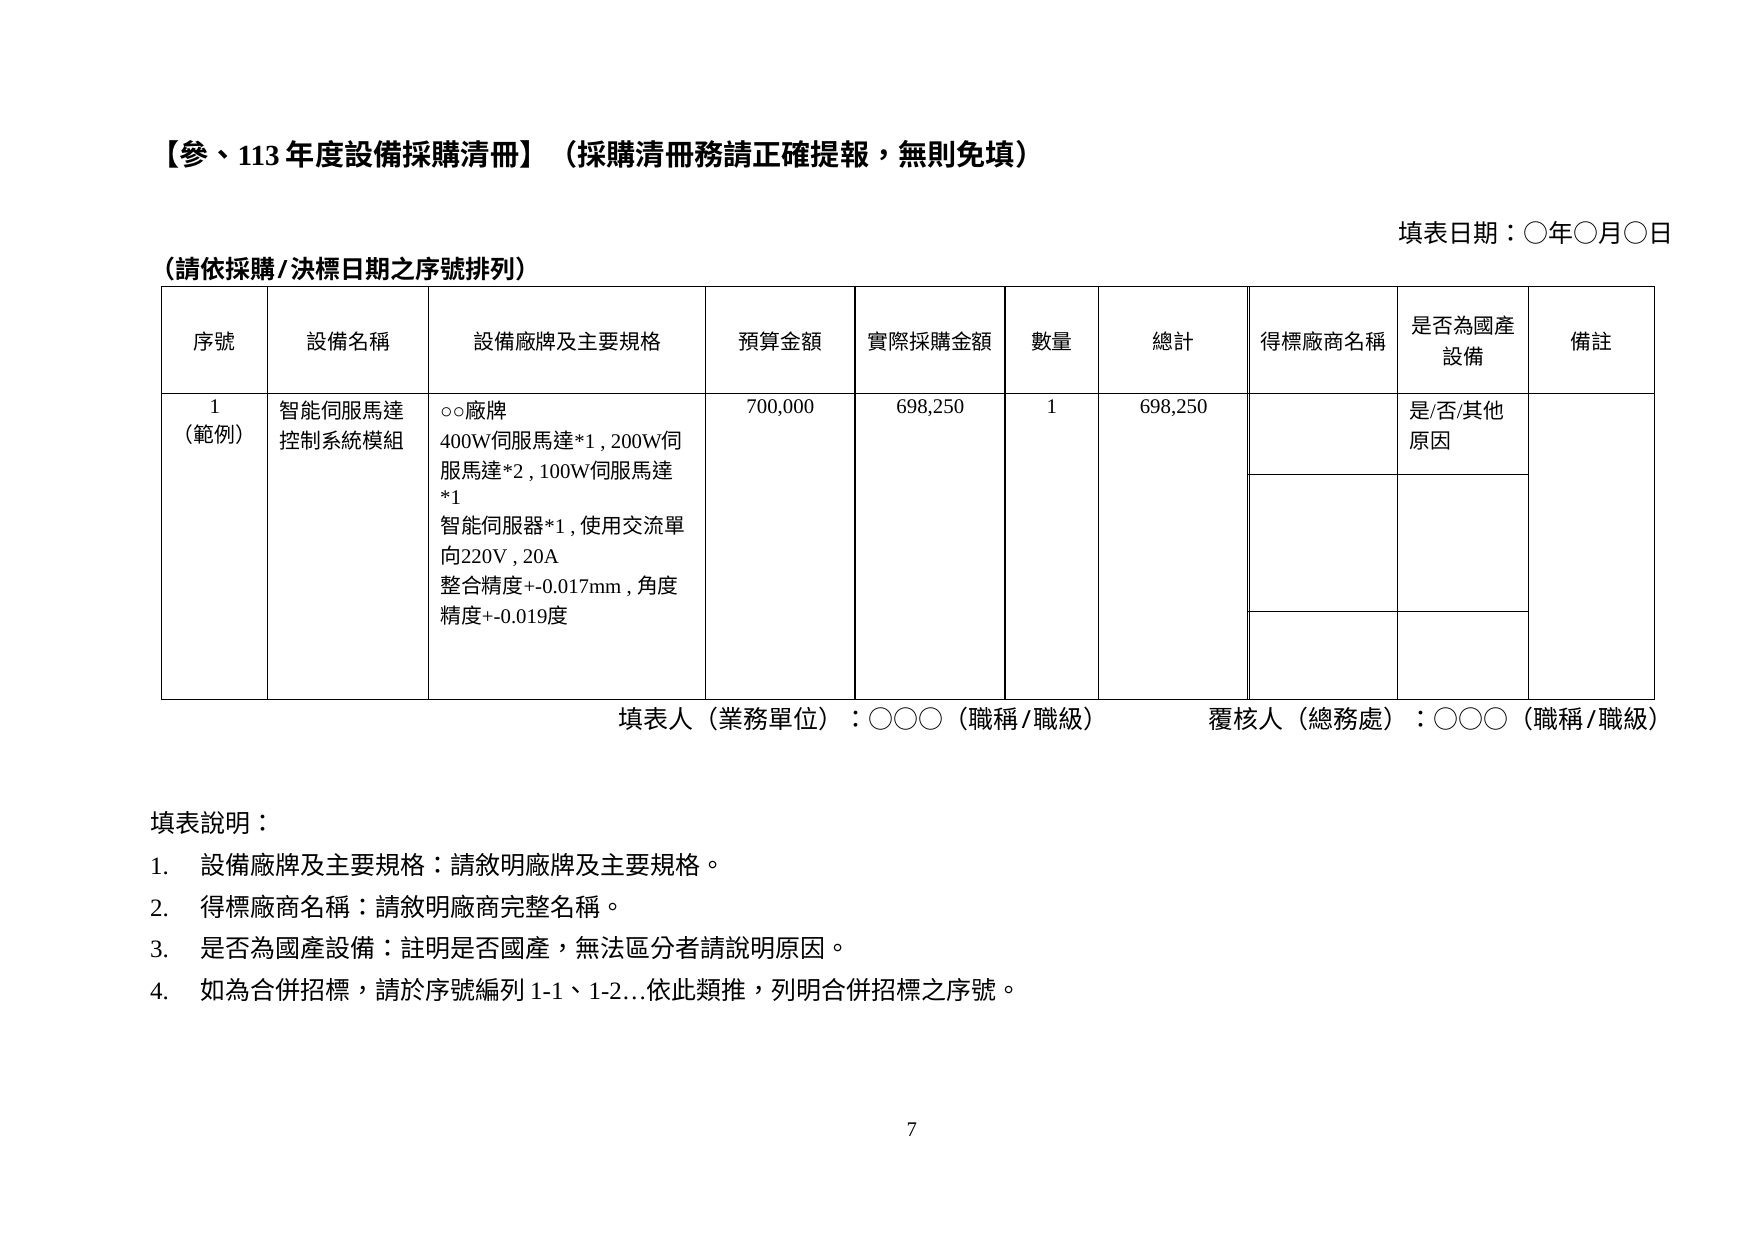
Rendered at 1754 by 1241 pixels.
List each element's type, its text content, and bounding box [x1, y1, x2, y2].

table_cell 698,250 [856, 394, 1004, 699]
list 如為合併招標，請於序號編列1-1、1-2…依此類推，列明合併招標之序號。 [150, 966, 1673, 1008]
table_cell [1250, 475, 1397, 611]
text 填表說明： [150, 799, 1673, 841]
table_header 預算金額 [706, 287, 854, 393]
table_header 是否為國產設備 [1398, 287, 1528, 393]
table_cell [1398, 475, 1528, 611]
table_header 備註 [1529, 287, 1654, 393]
table_cell [1250, 612, 1397, 699]
table_cell 698,250 [1099, 394, 1247, 699]
table_cell [1529, 394, 1654, 699]
table_header 設備名稱 [268, 287, 428, 393]
table_cell [1250, 394, 1397, 474]
table_header 數量 [1006, 287, 1098, 393]
text （請依採購/決標日期之序號排列） [150, 249, 1673, 286]
text 填表日期：○年○月○日 [150, 213, 1673, 249]
table_cell [1398, 612, 1528, 699]
table_header 序號 [162, 287, 267, 393]
table_cell 智能伺服馬達控制系統模組 [268, 394, 428, 699]
list 設備廠牌及主要規格：請敘明廠牌及主要規格。 [150, 841, 1673, 883]
list 得標廠商名稱：請敘明廠商完整名稱。 [150, 883, 1673, 924]
text 填表人（業務單位）：○○○（職稱/職級） 覆核人（總務處）：○○○（職稱/職級） [150, 700, 1673, 735]
table_header 設備廠牌及主要規格 [429, 287, 705, 393]
table_cell ○○廠牌 400W伺服馬達*1 , 200W伺服馬達*2 , 100W伺服馬達*1 智能伺服器*1 , 使用交流單向220V , 20A 整合精度+-0.017mm , 角度精度+-0.019度 [429, 394, 705, 699]
table_cell 1 （範例） [162, 394, 267, 699]
table_header 實際採購金額 [856, 287, 1004, 393]
table_header 總計 [1099, 287, 1247, 393]
table_cell 700,000 [706, 394, 854, 699]
list 是否為國產設備：註明是否國產，無法區分者請說明原因。 [150, 924, 1673, 966]
subtitle 【參、113年度設備採購清冊】（採購清冊務請正確提報，無則免填） [150, 131, 1673, 173]
table_cell 是/否/其他原因 [1398, 394, 1528, 474]
table_cell 1 [1006, 394, 1098, 699]
table_header 得標廠商名稱 [1250, 287, 1397, 393]
